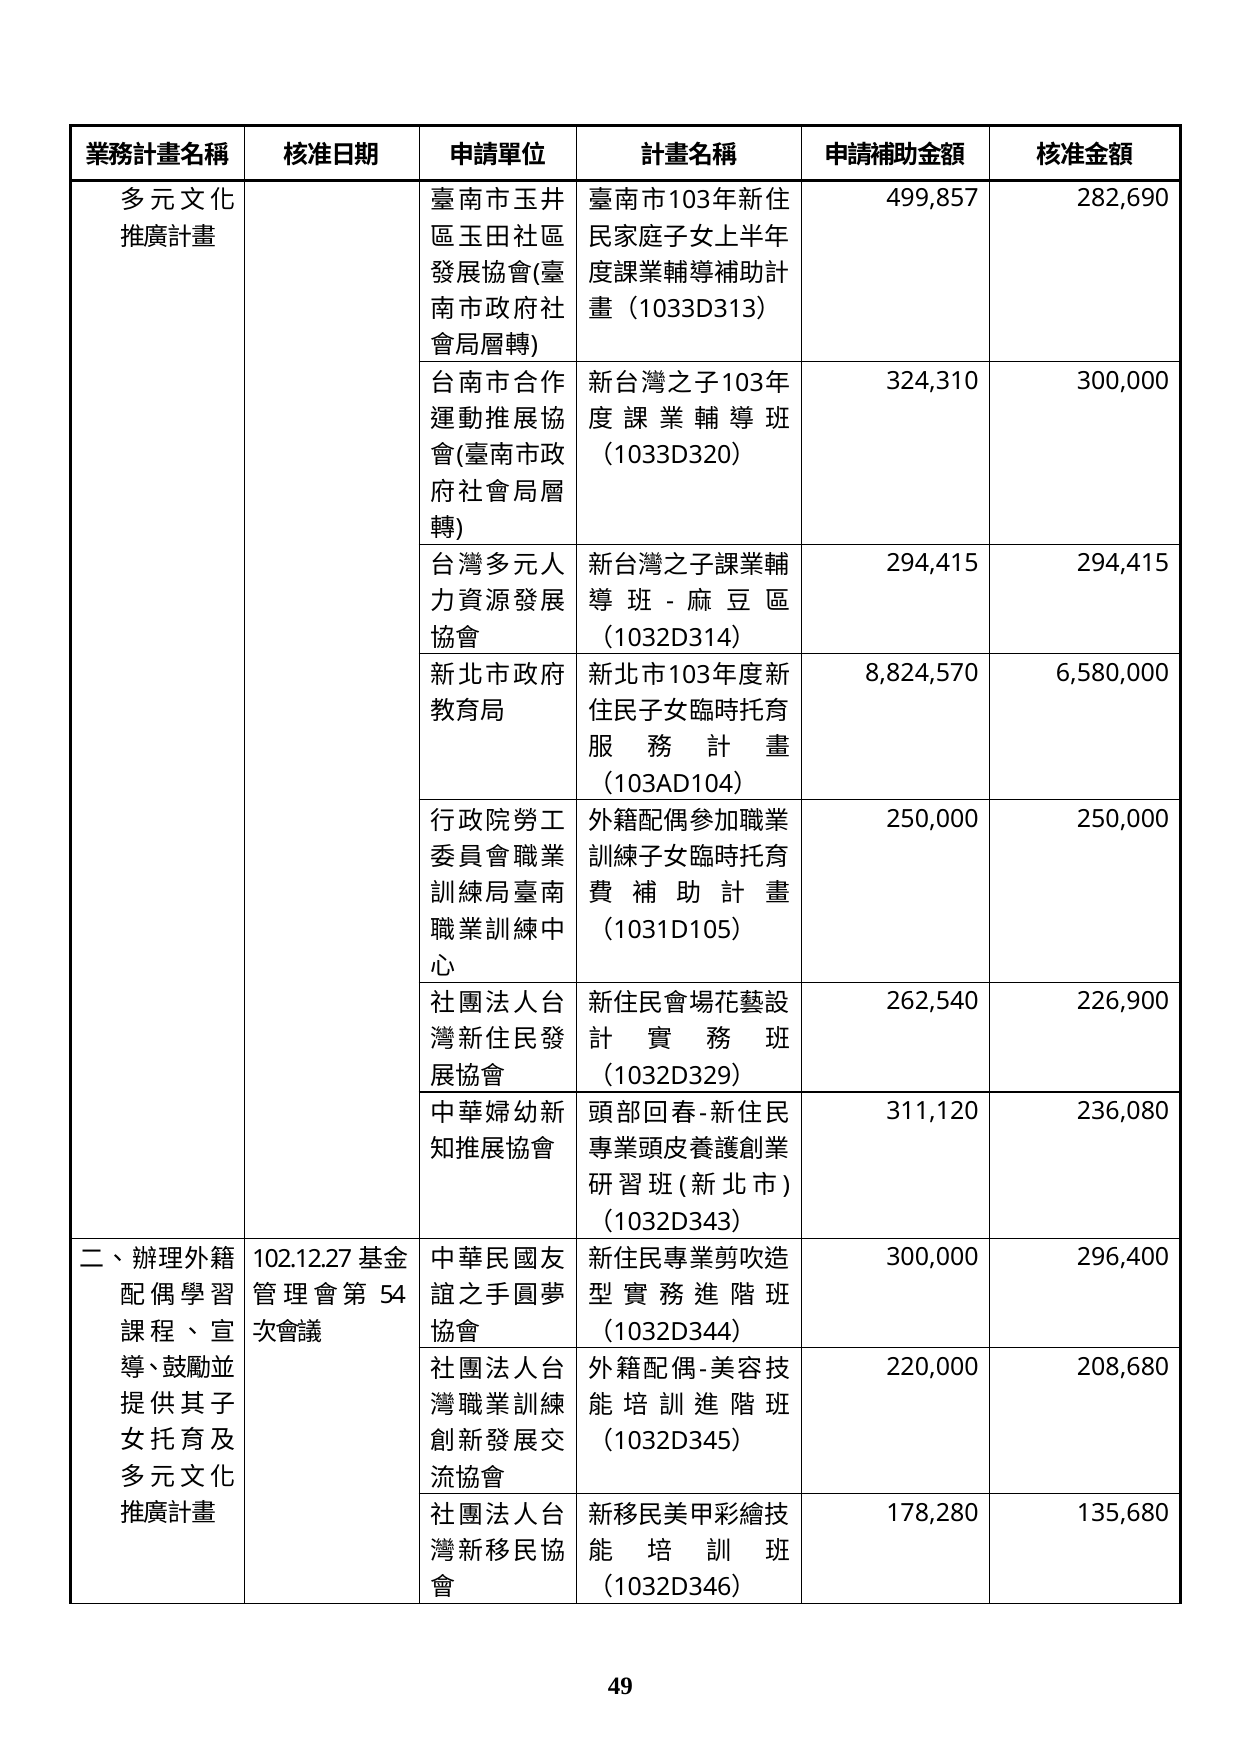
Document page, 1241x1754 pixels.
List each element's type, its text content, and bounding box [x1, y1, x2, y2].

table_header 申請單位 [420, 127, 576, 179]
table_cell 中華婦幼新知推展協會 [420, 1093, 576, 1237]
table_cell 多元文化推廣計畫 [72, 182, 244, 1237]
table_cell 236,080 [990, 1093, 1179, 1237]
table_cell 250,000 [802, 800, 989, 982]
table_header 核准金額 [990, 127, 1179, 179]
table_cell 208,680 [990, 1348, 1179, 1493]
table_cell 296,400 [990, 1239, 1179, 1347]
table_cell 新住民會場花藝設計實務班（1032D329） [577, 983, 801, 1091]
table_cell 社團法人台灣職業訓練創新發展交流協會 [420, 1348, 576, 1493]
table_cell 新移民美甲彩繪技能培訓班（1032D346） [577, 1494, 801, 1603]
table_cell 311,120 [802, 1093, 989, 1237]
table_cell 外籍配偶-美容技能培訓進階班（1032D345） [577, 1348, 801, 1493]
table_header 業務計畫名稱 [72, 127, 244, 179]
table_cell 300,000 [990, 362, 1179, 543]
table_cell 262,540 [802, 983, 989, 1091]
table_header 核准日期 [245, 127, 419, 179]
table_cell 新北市103年度新住民子女臨時托育服務計畫（103AD104） [577, 654, 801, 799]
table_cell 行政院勞工委員會職業訓練局臺南職業訓練中心 [420, 800, 576, 982]
table_cell 社團法人台灣新移民協會 [420, 1494, 576, 1603]
table_cell 臺南市玉井區玉田社區發展協會(臺南市政府社會局層轉) [420, 182, 576, 361]
table_cell 300,000 [802, 1239, 989, 1347]
table_cell 二、辦理外籍配偶學習課程、宣導、鼓勵並提供其子女托育及多元文化推廣計畫 [72, 1239, 244, 1603]
table_cell 新住民專業剪吹造型實務進階班（1032D344） [577, 1239, 801, 1347]
table_header 計畫名稱 [577, 127, 801, 179]
table_cell 135,680 [990, 1494, 1179, 1603]
table_cell 8,824,570 [802, 654, 989, 799]
table_cell 臺南市103年新住民家庭子女上半年度課業輔導補助計畫（1033D313） [577, 182, 801, 361]
table_cell [245, 182, 419, 1237]
table_cell 外籍配偶參加職業訓練子女臨時托育費補助計畫（1031D105） [577, 800, 801, 982]
table_cell 102.12.27基金管理會第54次會議 [245, 1239, 419, 1603]
table_cell 324,310 [802, 362, 989, 543]
table_cell 294,415 [802, 545, 989, 653]
table_cell 178,280 [802, 1494, 989, 1603]
table_cell 250,000 [990, 800, 1179, 982]
table_cell 6,580,000 [990, 654, 1179, 799]
table_cell 499,857 [802, 182, 989, 361]
table_header 申請補助金額 [802, 127, 989, 179]
table_cell 新台灣之子課業輔導班-麻豆區（1032D314） [577, 545, 801, 653]
table_cell 頭部回春-新住民專業頭皮養護創業研習班(新北市)（1032D343） [577, 1093, 801, 1237]
table_cell 220,000 [802, 1348, 989, 1493]
table_cell 294,415 [990, 545, 1179, 653]
table_cell 台灣多元人力資源發展協會 [420, 545, 576, 653]
table_cell 新台灣之子103年度課業輔導班（1033D320） [577, 362, 801, 543]
table_cell 台南市合作運動推展協會(臺南市政府社會局層轉) [420, 362, 576, 543]
table_cell 282,690 [990, 182, 1179, 361]
table_cell 社團法人台灣新住民發展協會 [420, 983, 576, 1091]
table_cell 中華民國友誼之手圓夢協會 [420, 1239, 576, 1347]
table_cell 新北市政府教育局 [420, 654, 576, 799]
table_cell 226,900 [990, 983, 1179, 1091]
